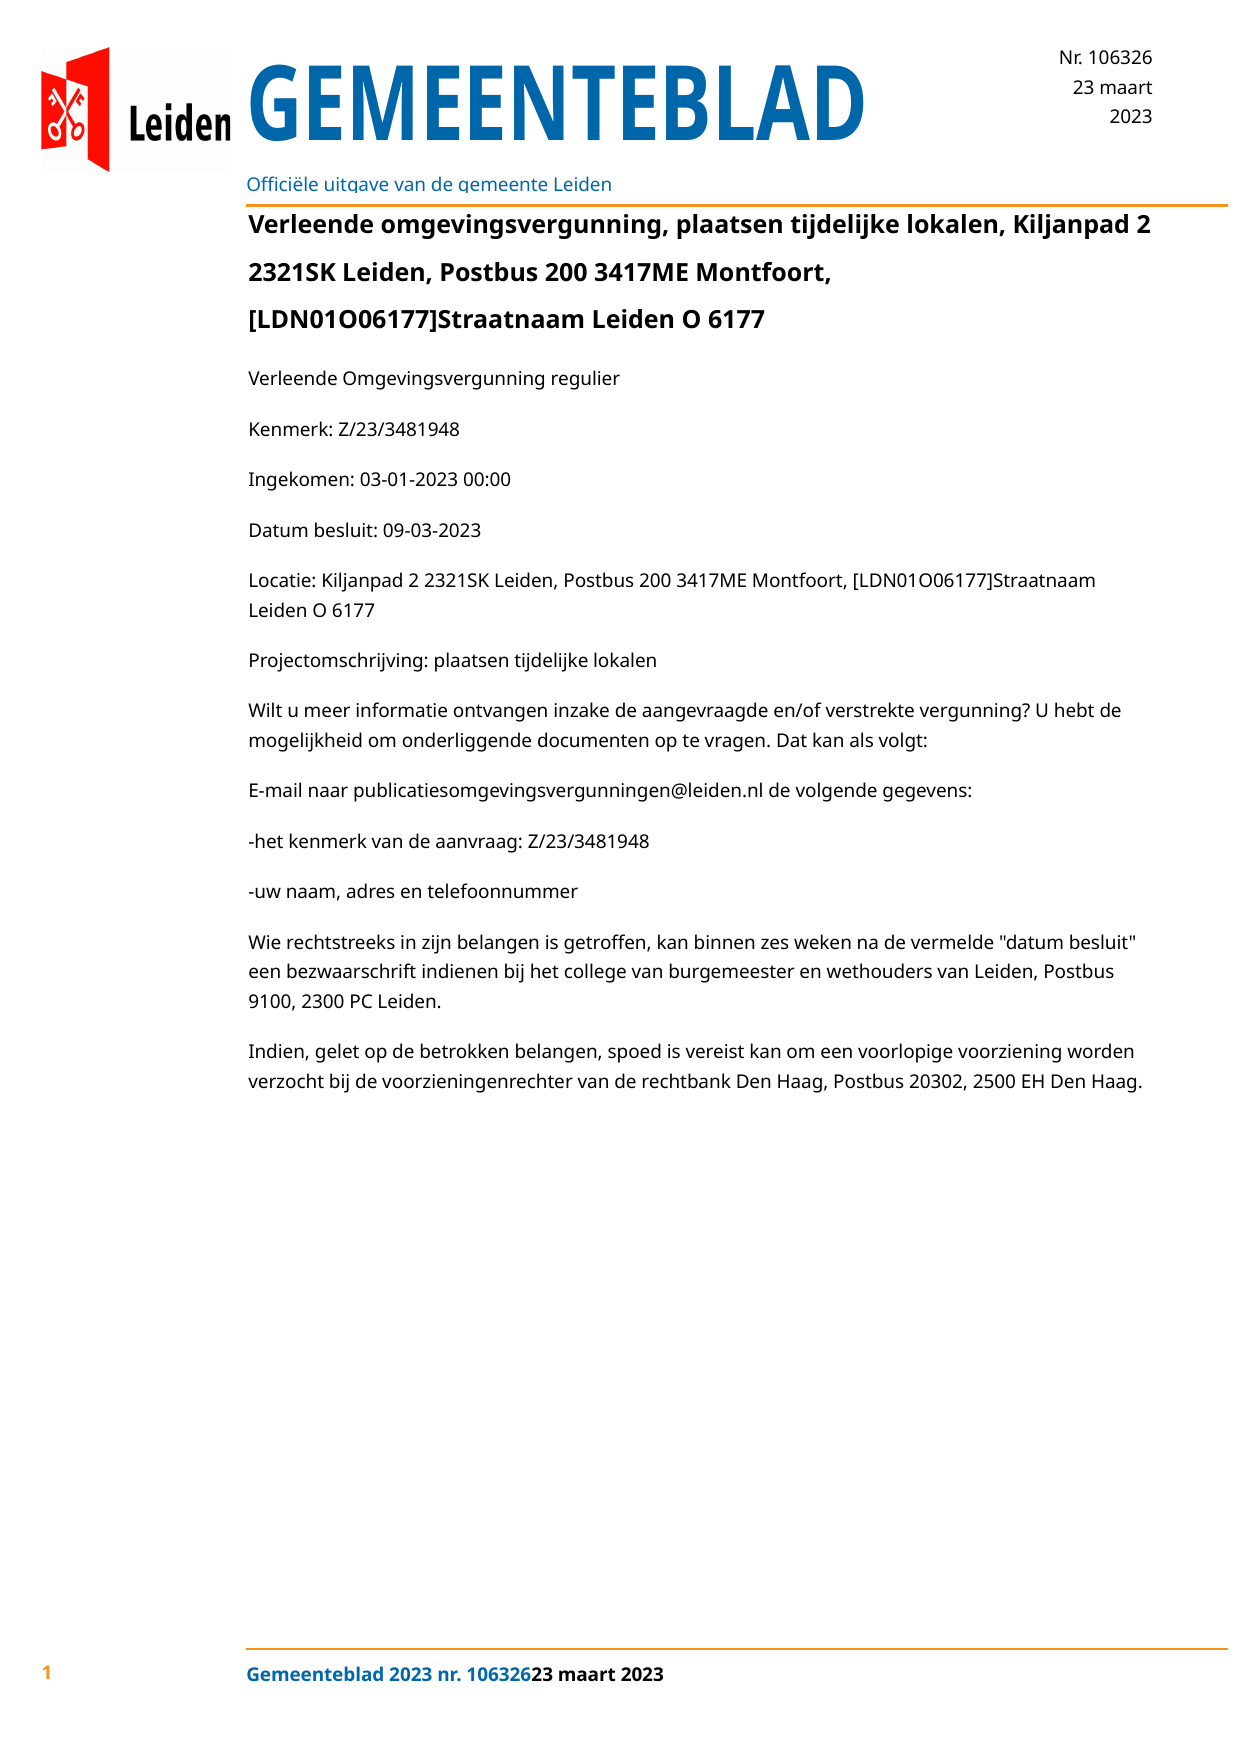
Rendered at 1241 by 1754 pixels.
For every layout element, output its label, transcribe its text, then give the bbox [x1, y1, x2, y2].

text -uw naam, adres en telefoonnummer [248, 878, 1152, 904]
text -het kenmerk van de aanvraag: Z/23/3481948 [248, 828, 1152, 854]
text Verleende omgevingsvergunning, plaatsen tijdelijke lokalen, Kiljanpad 2 2321SK Leiden, Postbus 200 3417ME Montfoort, [LDN01O06177]Straatnaam Leiden O 6177 [248, 207, 1152, 336]
text Ingekomen: 03-01-2023 00:00 [248, 466, 1152, 492]
text Wilt u meer informatie ontvangen inzake de aangevraagde en/of verstrekte vergunning? U hebt de mogelijkheid om onderliggende documenten op te vragen. Dat kan als volgt: [248, 698, 1152, 753]
text Indien, gelet op de betrokken belangen, spoed is vereist kan om een voorlopige voorziening worden verzocht bij de voorzieningenrechter van de rechtbank Den Haag, Postbus 20302, 2500 EH Den Haag. [248, 1038, 1152, 1094]
picture [41, 47, 231, 172]
text Projectomschrijving: plaatsen tijdelijke lokalen [248, 647, 1152, 673]
text Wie rechtstreeks in zijn belangen is getroffen, kan binnen zes weken na de vermelde "datum besluit" een bezwaarschrift indienen bij het college van burgemeester en wethouders van Leiden, Postbus 9100, 2300 PC Leiden. [248, 929, 1152, 1014]
text Verleende Omgevingsvergunning regulier [248, 366, 1152, 391]
text E-mail naar publicatiesomgevingsvergunningen@leiden.nl de volgende gegevens: [248, 778, 1152, 803]
text Locatie: Kiljanpad 2 2321SK Leiden, Postbus 200 3417ME Montfoort, [LDN01O06177]Straatnaam Leiden O 6177 [248, 567, 1152, 622]
text Kenmerk: Z/23/3481948 [248, 416, 1152, 442]
text Datum besluit: 09-03-2023 [248, 517, 1152, 542]
